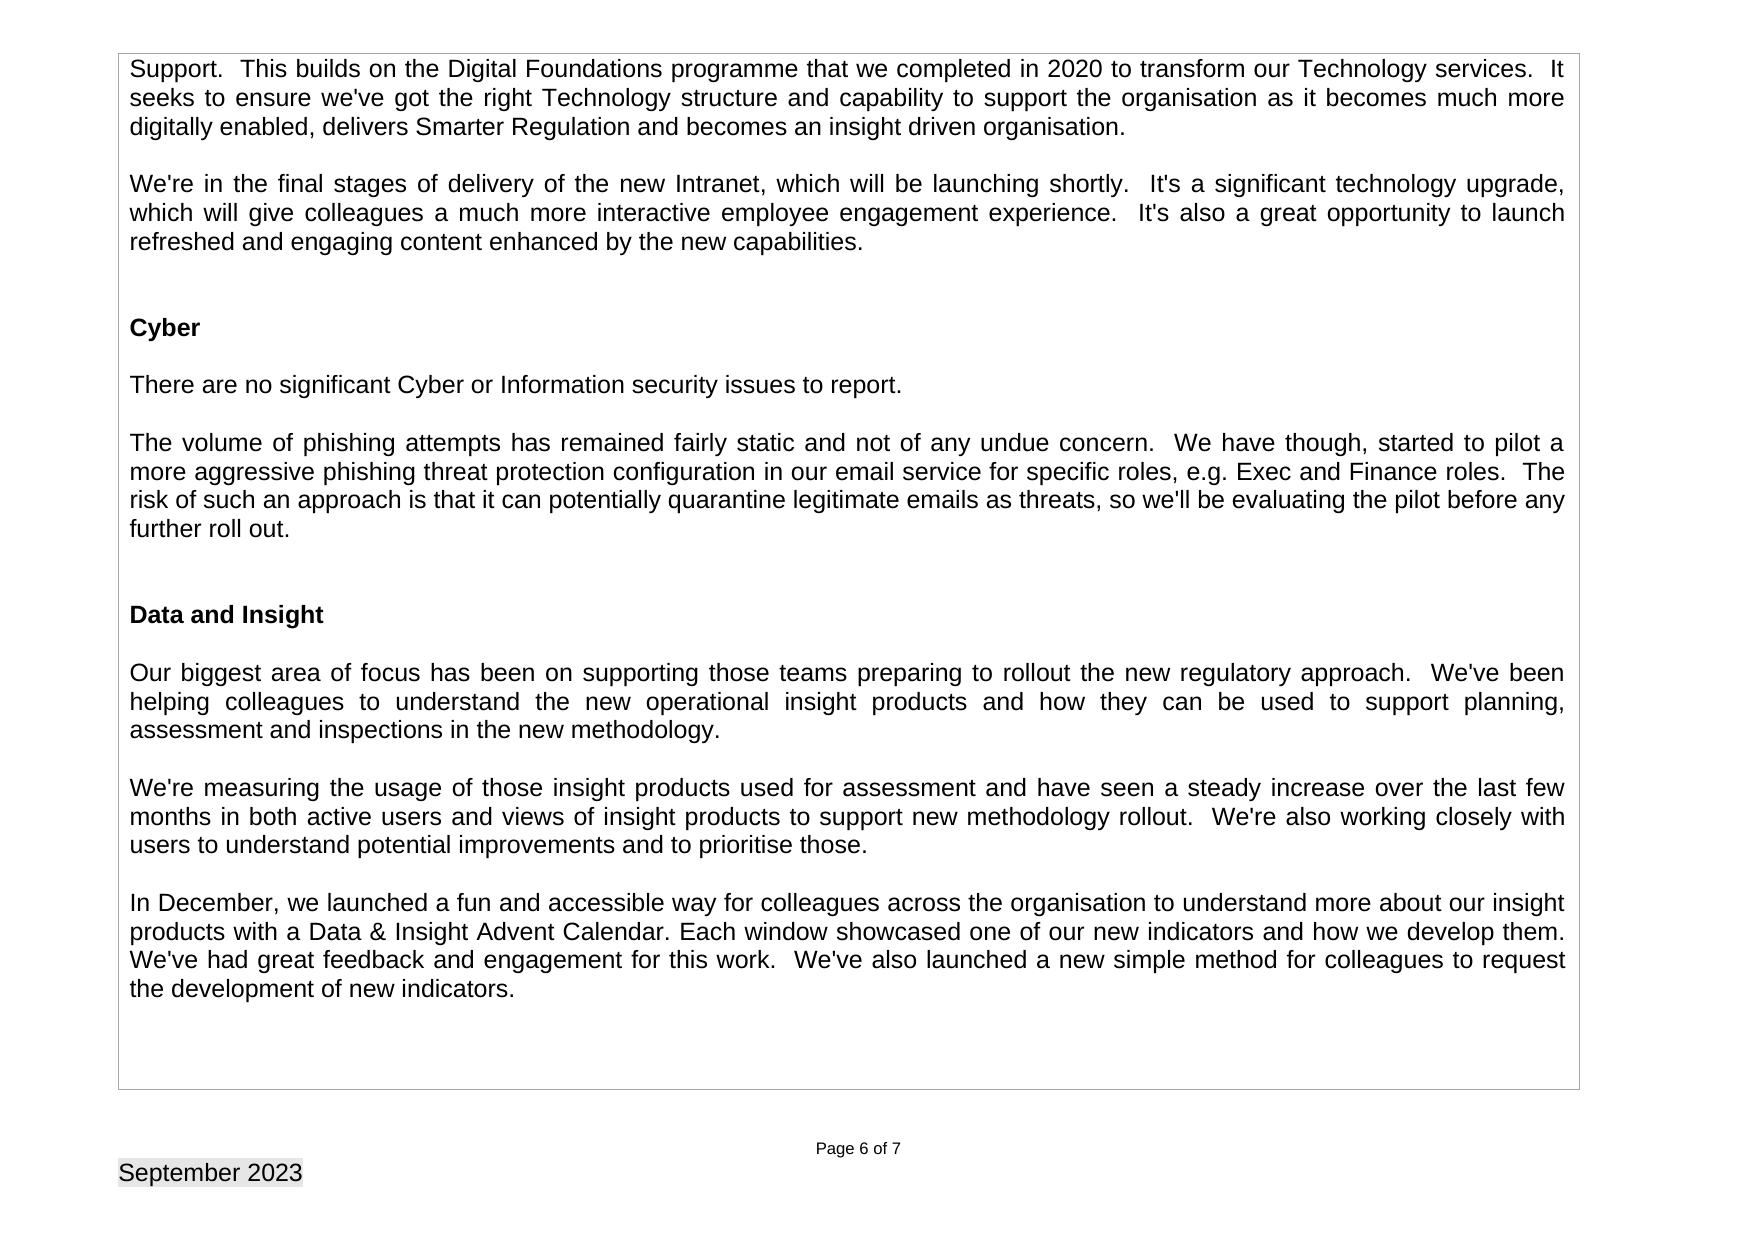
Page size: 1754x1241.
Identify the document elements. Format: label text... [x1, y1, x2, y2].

table_cell Support. This builds on the Digital Foundations programme that we completed in 2020 to transform our Technology services. It seeks to ensure we've got the right Technology structure and capability to support the organisation as it becomes much more digitally enabled, delivers Smarter Regulation and becomes an insight driven organisation. We're in the final stages of delivery of the new Intranet, which will be launching shortly. It's a significant technology upgrade, which will give colleagues a much more interactive employee engagement experience. It's also a great opportunity to launch refreshed and engaging content enhanced by the new capabilities. Cyber There are no significant Cyber or Information security issues to report. The volume of phishing attempts has remained fairly static and not of any undue concern. We have though, started to pilot a more aggressive phishing threat protection configuration in our email service for specific roles, e.g. Exec and Finance roles. The risk of such an approach is that it can potentially quarantine legitimate emails as threats, so we'll be evaluating the pilot before any further roll out. Data and Insight Our biggest area of focus has been on supporting those teams preparing to rollout the new regulatory approach. We've been helping colleagues to understand the new operational insight products and how they can be used to support planning, assessment and inspections in the new methodology. We're measuring the usage of those insight products used for assessment and have seen a steady increase over the last few months in both active users and views of insight products to support new methodology rollout. We're also working closely with users to understand potential improvements and to prioritise those. In December, we launched a fun and accessible way for colleagues across the organisation to understand more about our insight products with a Data & Insight Advent Calendar. Each window showcased one of our new indicators and how we develop them. We've had great feedback and engagement for this work. We've also launched a new simple method for colleagues to request the development of new indicators. [119, 54, 1579, 1089]
